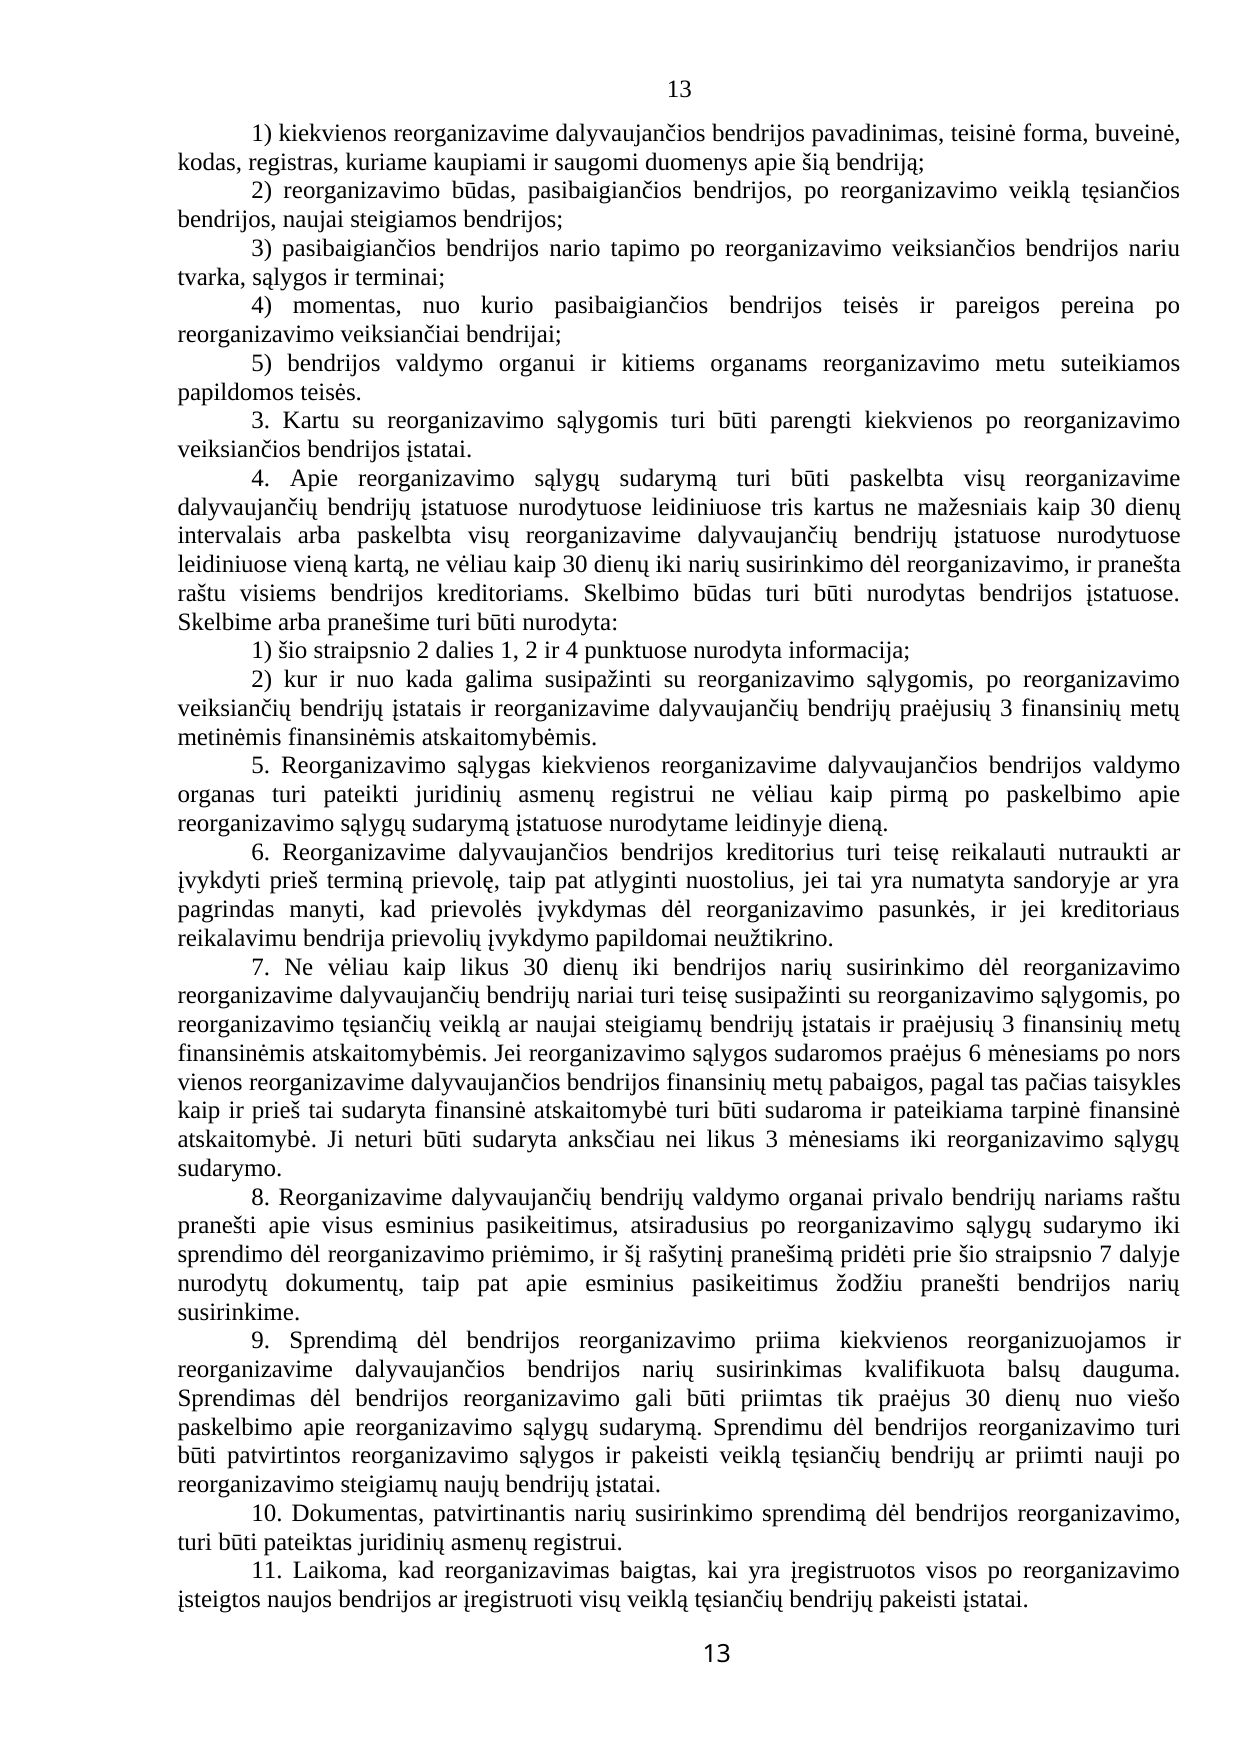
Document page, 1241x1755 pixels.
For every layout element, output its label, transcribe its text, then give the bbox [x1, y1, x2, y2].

text 5) bendrijos valdymo organui ir kitiems organams reorganizavimo metu suteikiamos papildomos teisės. [177, 348, 1181, 406]
text 11. Laikoma, kad reorganizavimas baigtas, kai yra įregistruotos visos po reorganizavimo įsteigtos naujos bendrijos ar įregistruoti visų veiklą tęsiančių bendrijų pakeisti įstatai. [177, 1556, 1181, 1613]
text 3. Kartu su reorganizavimo sąlygomis turi būti parengti kiekvienos po reorganizavimo veiksiančios bendrijos įstatai. [177, 406, 1181, 463]
text 5. Reorganizavimo sąlygas kiekvienos reorganizavime dalyvaujančios bendrijos valdymo organas turi pateikti juridinių asmenų registrui ne vėliau kaip pirmą po paskelbimo apie reorganizavimo sąlygų sudarymą įstatuose nurodytame leidinyje dieną. [177, 751, 1181, 837]
text 9. Sprendimą dėl bendrijos reorganizavimo priima kiekvienos reorganizuojamos ir reorganizavime dalyvaujančios bendrijos narių susirinkimas kvalifikuota balsų dauguma. Sprendimas dėl bendrijos reorganizavimo gali būti priimtas tik praėjus 30 dienų nuo viešo paskelbimo apie reorganizavimo sąlygų sudarymą. Sprendimu dėl bendrijos reorganizavimo turi būti patvirtintos reorganizavimo sąlygos ir pakeisti veiklą tęsiančių bendrijų ar priimti nauji po reorganizavimo steigiamų naujų bendrijų įstatai. [177, 1326, 1181, 1498]
text 2) reorganizavimo būdas, pasibaigiančios bendrijos, po reorganizavimo veiklą tęsiančios bendrijos, naujai steigiamos bendrijos; [177, 176, 1181, 233]
text 1) kiekvienos reorganizavime dalyvaujančios bendrijos pavadinimas, teisinė forma, buveinė, kodas, registras, kuriame kaupiami ir saugomi duomenys apie šią bendriją; [177, 118, 1181, 176]
text 1) šio straipsnio 2 dalies 1, 2 ir 4 punktuose nurodyta informacija; [177, 636, 1181, 664]
text 6. Reorganizavime dalyvaujančios bendrijos kreditorius turi teisę reikalauti nutraukti ar įvykdyti prieš terminą prievolę, taip pat atlyginti nuostolius, jei tai yra numatyta sandoryje ar yra pagrindas manyti, kad prievolės įvykdymas dėl reorganizavimo pasunkės, ir jei kreditoriaus reikalavimu bendrija prievolių įvykdymo papildomai neužtikrino. [177, 837, 1181, 952]
text 8. Reorganizavime dalyvaujančių bendrijų valdymo organai privalo bendrijų nariams raštu pranešti apie visus esminius pasikeitimus, atsiradusius po reorganizavimo sąlygų sudarymo iki sprendimo dėl reorganizavimo priėmimo, ir šį rašytinį pranešimą pridėti prie šio straipsnio 7 dalyje nurodytų dokumentų, taip pat apie esminius pasikeitimus žodžiu pranešti bendrijos narių susirinkime. [177, 1182, 1181, 1326]
text 4. Apie reorganizavimo sąlygų sudarymą turi būti paskelbta visų reorganizavime dalyvaujančių bendrijų įstatuose nurodytuose leidiniuose tris kartus ne mažesniais kaip 30 dienų intervalais arba paskelbta visų reorganizavime dalyvaujančių bendrijų įstatuose nurodytuose leidiniuose vieną kartą, ne vėliau kaip 30 dienų iki narių susirinkimo dėl reorganizavimo, ir pranešta raštu visiems bendrijos kreditoriams. Skelbimo būdas turi būti nurodytas bendrijos įstatuose. Skelbime arba pranešime turi būti nurodyta: [177, 463, 1181, 636]
text 4) momentas, nuo kurio pasibaigiančios bendrijos teisės ir pareigos pereina po reorganizavimo veiksiančiai bendrijai; [177, 291, 1181, 348]
text 10. Dokumentas, patvirtinantis narių susirinkimo sprendimą dėl bendrijos reorganizavimo, turi būti pateiktas juridinių asmenų registrui. [177, 1498, 1181, 1556]
text 3) pasibaigiančios bendrijos nario tapimo po reorganizavimo veiksiančios bendrijos nariu tvarka, sąlygos ir terminai; [177, 233, 1181, 291]
text 7. Ne vėliau kaip likus 30 dienų iki bendrijos narių susirinkimo dėl reorganizavimo reorganizavime dalyvaujančių bendrijų nariai turi teisę susipažinti su reorganizavimo sąlygomis, po reorganizavimo tęsiančių veiklą ar naujai steigiamų bendrijų įstatais ir praėjusių 3 finansinių metų finansinėmis atskaitomybėmis. Jei reorganizavimo sąlygos sudaromos praėjus 6 mėnesiams po nors vienos reorganizavime dalyvaujančios bendrijos finansinių metų pabaigos, pagal tas pačias taisykles kaip ir prieš tai sudaryta finansinė atskaitomybė turi būti sudaroma ir pateikiama tarpinė finansinė atskaitomybė. Ji neturi būti sudaryta anksčiau nei likus 3 mėnesiams iki reorganizavimo sąlygų sudarymo. [177, 952, 1181, 1182]
text 2) kur ir nuo kada galima susipažinti su reorganizavimo sąlygomis, po reorganizavimo veiksiančių bendrijų įstatais ir reorganizavime dalyvaujančių bendrijų praėjusių 3 finansinių metų metinėmis finansinėmis atskaitomybėmis. [177, 664, 1181, 751]
